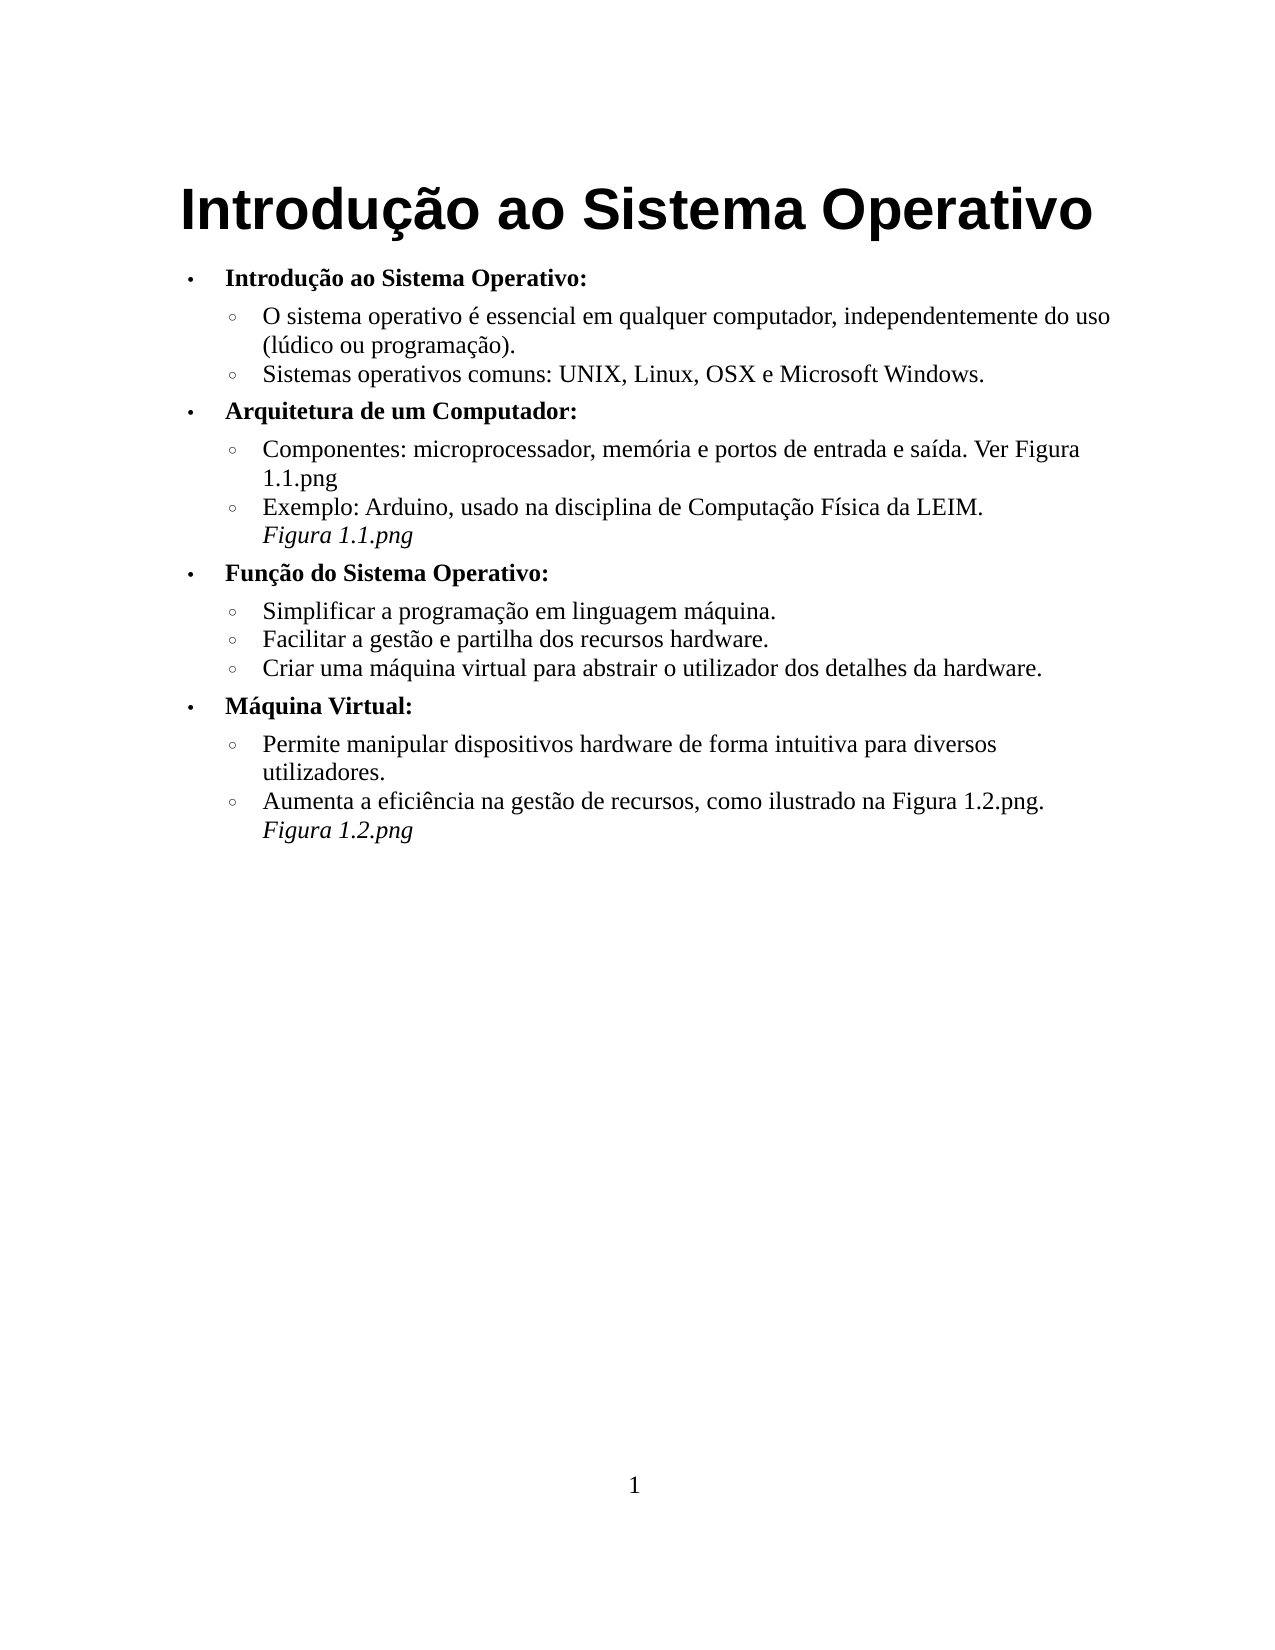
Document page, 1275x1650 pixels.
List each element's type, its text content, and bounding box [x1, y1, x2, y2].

list Criar uma máquina virtual para abstrair o utilizador dos detalhes da hardware. [225, 653, 1125, 682]
list O sistema operativo é essencial em qualquer computador, independentemente do uso (lúdico ou programação). [225, 301, 1125, 359]
list Permite manipular dispositivos hardware de forma intuitiva para diversos utilizadores. [225, 729, 1125, 786]
list Arquitetura de um Computador: [187, 396, 1125, 425]
list Componentes: microprocessador, memória e portos de entrada e saída. Ver Figura 1.1.png [225, 434, 1125, 492]
list Facilitar a gestão e partilha dos recursos hardware. [225, 624, 1125, 653]
list Aumenta a eficiência na gestão de recursos, como ilustrado na Figura 1.2.png. Figura 1.2.png [225, 786, 1125, 844]
list Simplificar a programação em linguagem máquina. [225, 596, 1125, 624]
list Introdução ao Sistema Operativo: [187, 263, 1125, 292]
list Sistemas operativos comuns: UNIX, Linux, OSX e Microsoft Windows. [225, 359, 1125, 387]
list Máquina Virtual: [187, 691, 1125, 720]
list Exemplo: Arduino, usado na disciplina de Computação Física da LEIM. Figura 1.1.png [225, 492, 1125, 549]
list Função do Sistema Operativo: [187, 558, 1125, 587]
title Introdução ao Sistema Operativo [150, 175, 1125, 242]
